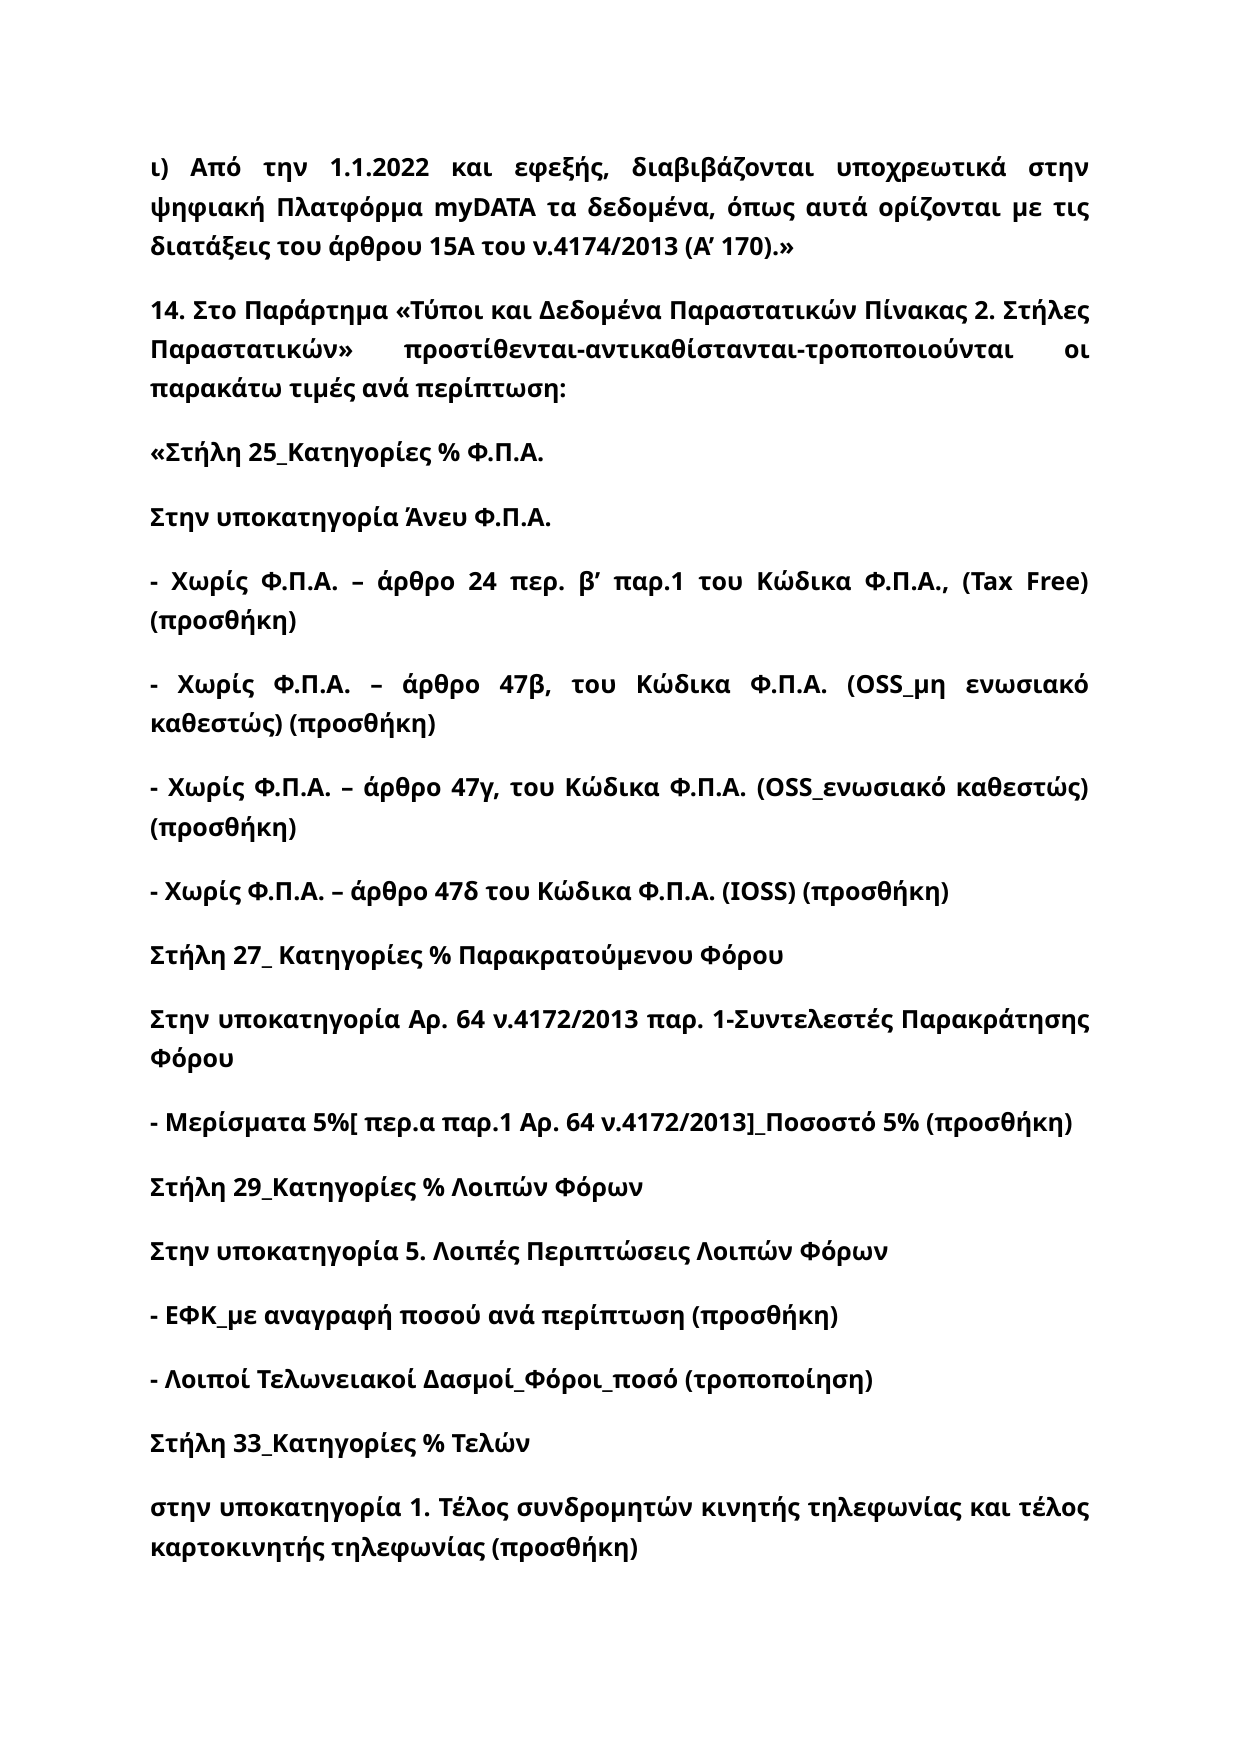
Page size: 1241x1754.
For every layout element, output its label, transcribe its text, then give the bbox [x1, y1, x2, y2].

text Στήλη 27_ Κατηγορίες % Παρακρατούμενου Φόρου [150, 937, 1090, 972]
text Στην υποκατηγορία Αρ. 64 ν.4172/2013 παρ. 1-Συντελεστές Παρακράτησης Φόρου [150, 1002, 1090, 1075]
text - Χωρίς Φ.Π.Α. – άρθρο 47γ, του Κώδικα Φ.Π.Α. (OSS_ενωσιακό καθεστώς) (προσθήκη) [150, 770, 1090, 843]
text - Μερίσματα 5%[ περ.α παρ.1 Αρ. 64 ν.4172/2013]_Ποσοστό 5% (προσθήκη) [150, 1105, 1090, 1139]
text Στην υποκατηγορία Άνευ Φ.Π.Α. [150, 499, 1090, 533]
text - Χωρίς Φ.Π.Α. – άρθρο 47β, του Κώδικα Φ.Π.Α. (OSS_μη ενωσιακό καθεστώς) (προσθήκη) [150, 667, 1090, 740]
text στην υποκατηγορία 1. Τέλος συνδρομητών κινητής τηλεφωνίας και τέλος καρτοκινητής τηλεφωνίας (προσθήκη) [150, 1490, 1090, 1563]
text - Λοιποί Τελωνειακοί Δασμοί_Φόροι_ποσό (τροποποίηση) [150, 1362, 1090, 1396]
text 14. Στο Παράρτημα «Τύποι και Δεδομένα Παραστατικών Πίνακας 2. Στήλες Παραστατικών» προστίθενται-αντικαθίστανται-τροποποιούνται οι παρακάτω τιμές ανά περίπτωση: [150, 292, 1090, 405]
text Στην υποκατηγορία 5. Λοιπές Περιπτώσεις Λοιπών Φόρων [150, 1233, 1090, 1267]
text - ΕΦΚ_με αναγραφή ποσού ανά περίπτωση (προσθήκη) [150, 1297, 1090, 1332]
text - Χωρίς Φ.Π.Α. – άρθρο 47δ του Κώδικα Φ.Π.Α. (IOSS) (προσθήκη) [150, 873, 1090, 907]
text ι) Από την 1.1.2022 και εφεξής, διαβιβάζονται υποχρεωτικά στην ψηφιακή Πλατφόρμα myDATA τα δεδομένα, όπως αυτά ορίζονται με τις διατάξεις του άρθρου 15Α του ν.4174/2013 (Α’ 170).» [150, 150, 1090, 262]
text - Χωρίς Φ.Π.Α. – άρθρο 24 περ. β’ παρ.1 του Κώδικα Φ.Π.Α., (Tax Free) (προσθήκη) [150, 563, 1090, 637]
text Στήλη 29_Κατηγορίες % Λοιπών Φόρων [150, 1169, 1090, 1203]
text «Στήλη 25_Κατηγορίες % Φ.Π.Α. [150, 435, 1090, 469]
text Στήλη 33_Κατηγορίες % Τελών [150, 1426, 1090, 1460]
